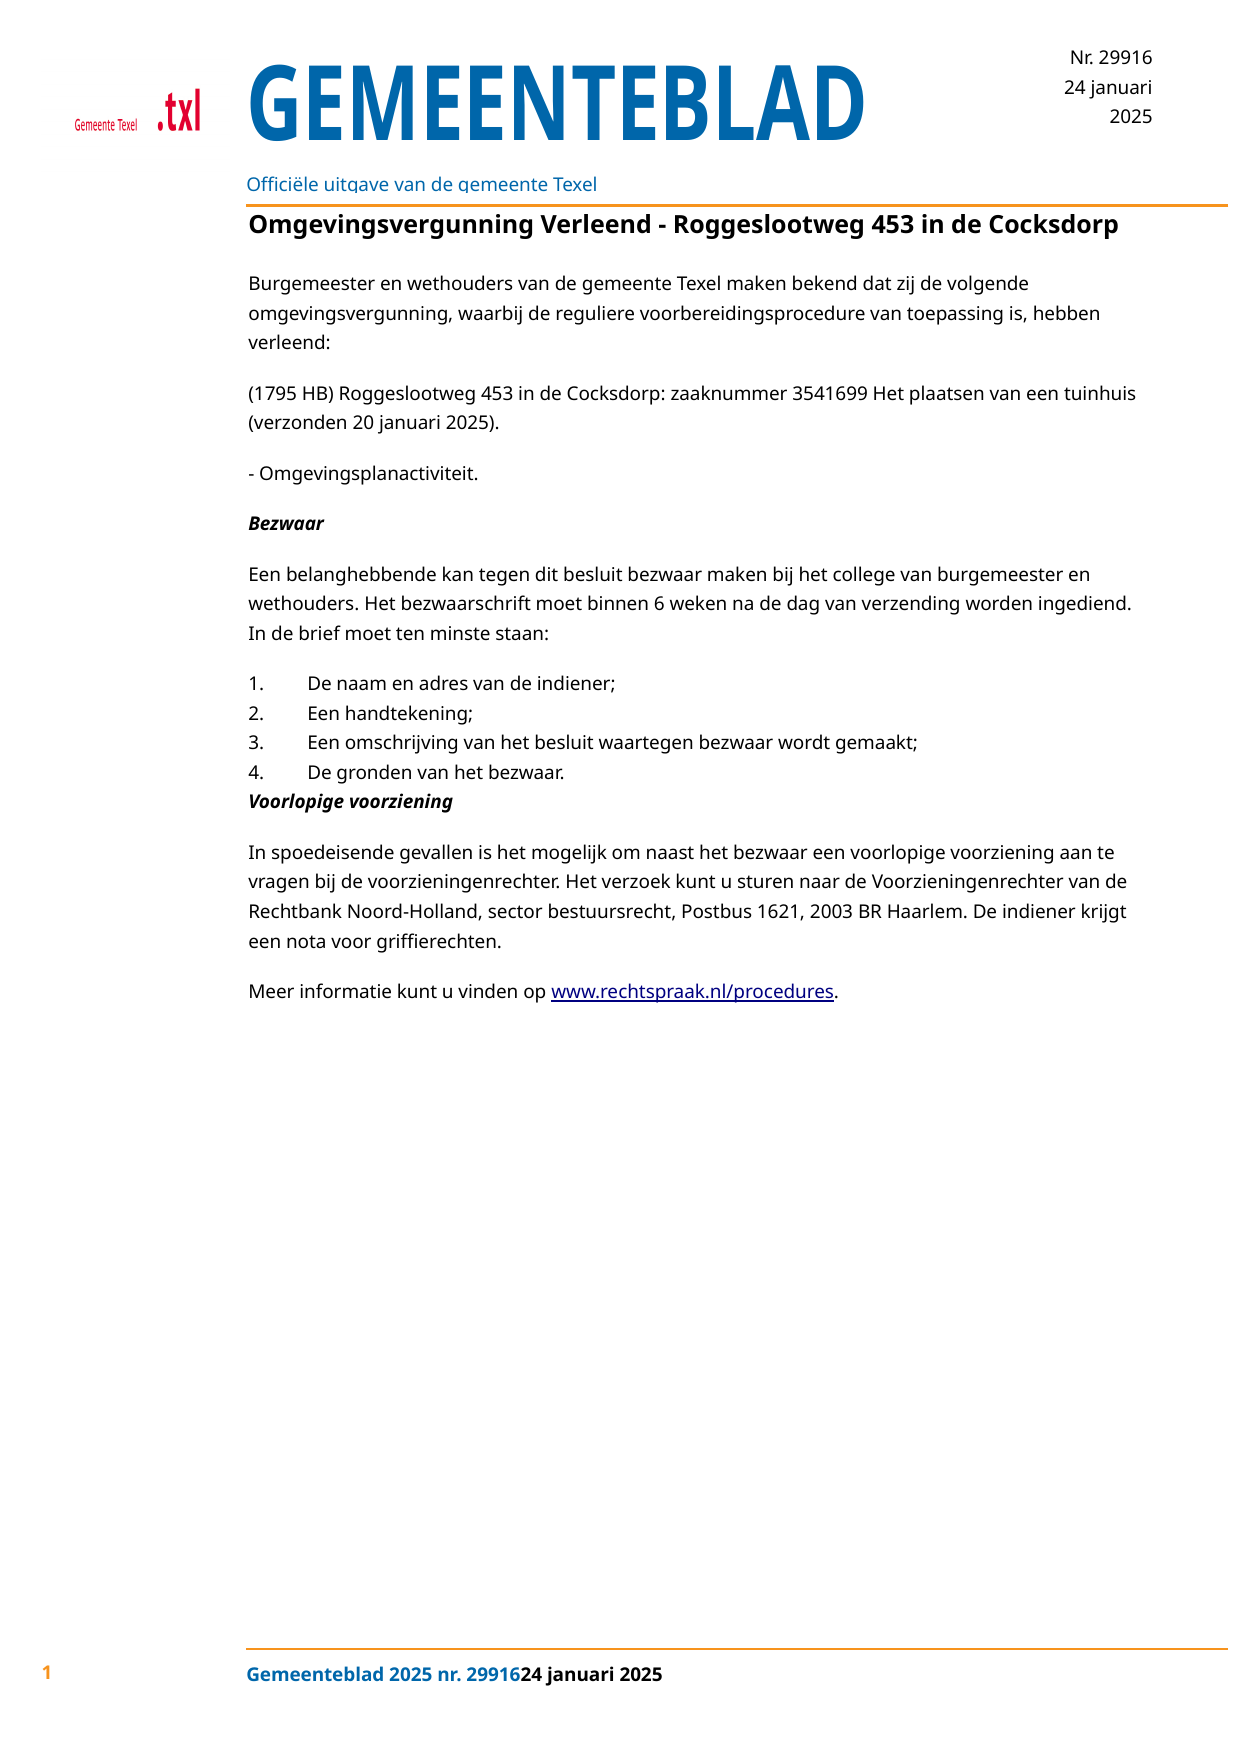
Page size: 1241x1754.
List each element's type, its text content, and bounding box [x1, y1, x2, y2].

text Een belanghebbende kan tegen dit besluit bezwaar maken bij het college van burgemeester en wethouders. Het bezwaarschrift moet binnen 6 weken na de dag van verzending worden ingediend. In de brief moet ten minste staan: [248, 561, 1152, 646]
text Omgevingsvergunning Verleend - Roggeslootweg 453 in de Cocksdorp [248, 207, 1152, 241]
text In spoedeisende gevallen is het mogelijk om naast het bezwaar een voorlopige voorziening aan te vragen bij de voorzieningenrechter. Het verzoek kunt u sturen naar de Voorzieningenrechter van de Rechtbank Noord-Holland, sector bestuursrecht, Postbus 1621, 2003 BR Haarlem. De indiener krijgt een nota voor griffierechten. [248, 839, 1152, 953]
text Meer informatie kunt u vinden op www.rechtspraak.nl/procedures. [248, 978, 1152, 1004]
list Een handtekening; [248, 700, 1152, 726]
text Bezwaar [248, 510, 1152, 536]
text (1795 HB) Roggeslootweg 453 in de Cocksdorp: zaaknummer 3541699 Het plaatsen van een tuinhuis (verzonden 20 januari 2025). [248, 380, 1152, 435]
list De naam en adres van de indiener; [248, 670, 1152, 696]
text - Omgevingsplanactiviteit. [248, 460, 1152, 486]
list Een omschrijving van het besluit waartegen bezwaar wordt gemaakt; [248, 729, 1152, 755]
text Burgemeester en wethouders van de gemeente Texel maken bekend dat zij de volgende omgevingsvergunning, waarbij de reguliere voorbereidingsprocedure van toepassing is, hebben verleend: [248, 270, 1152, 355]
list De gronden van het bezwaar. [248, 759, 1152, 785]
picture [41, 47, 231, 172]
text Voorlopige voorziening [248, 789, 1152, 814]
